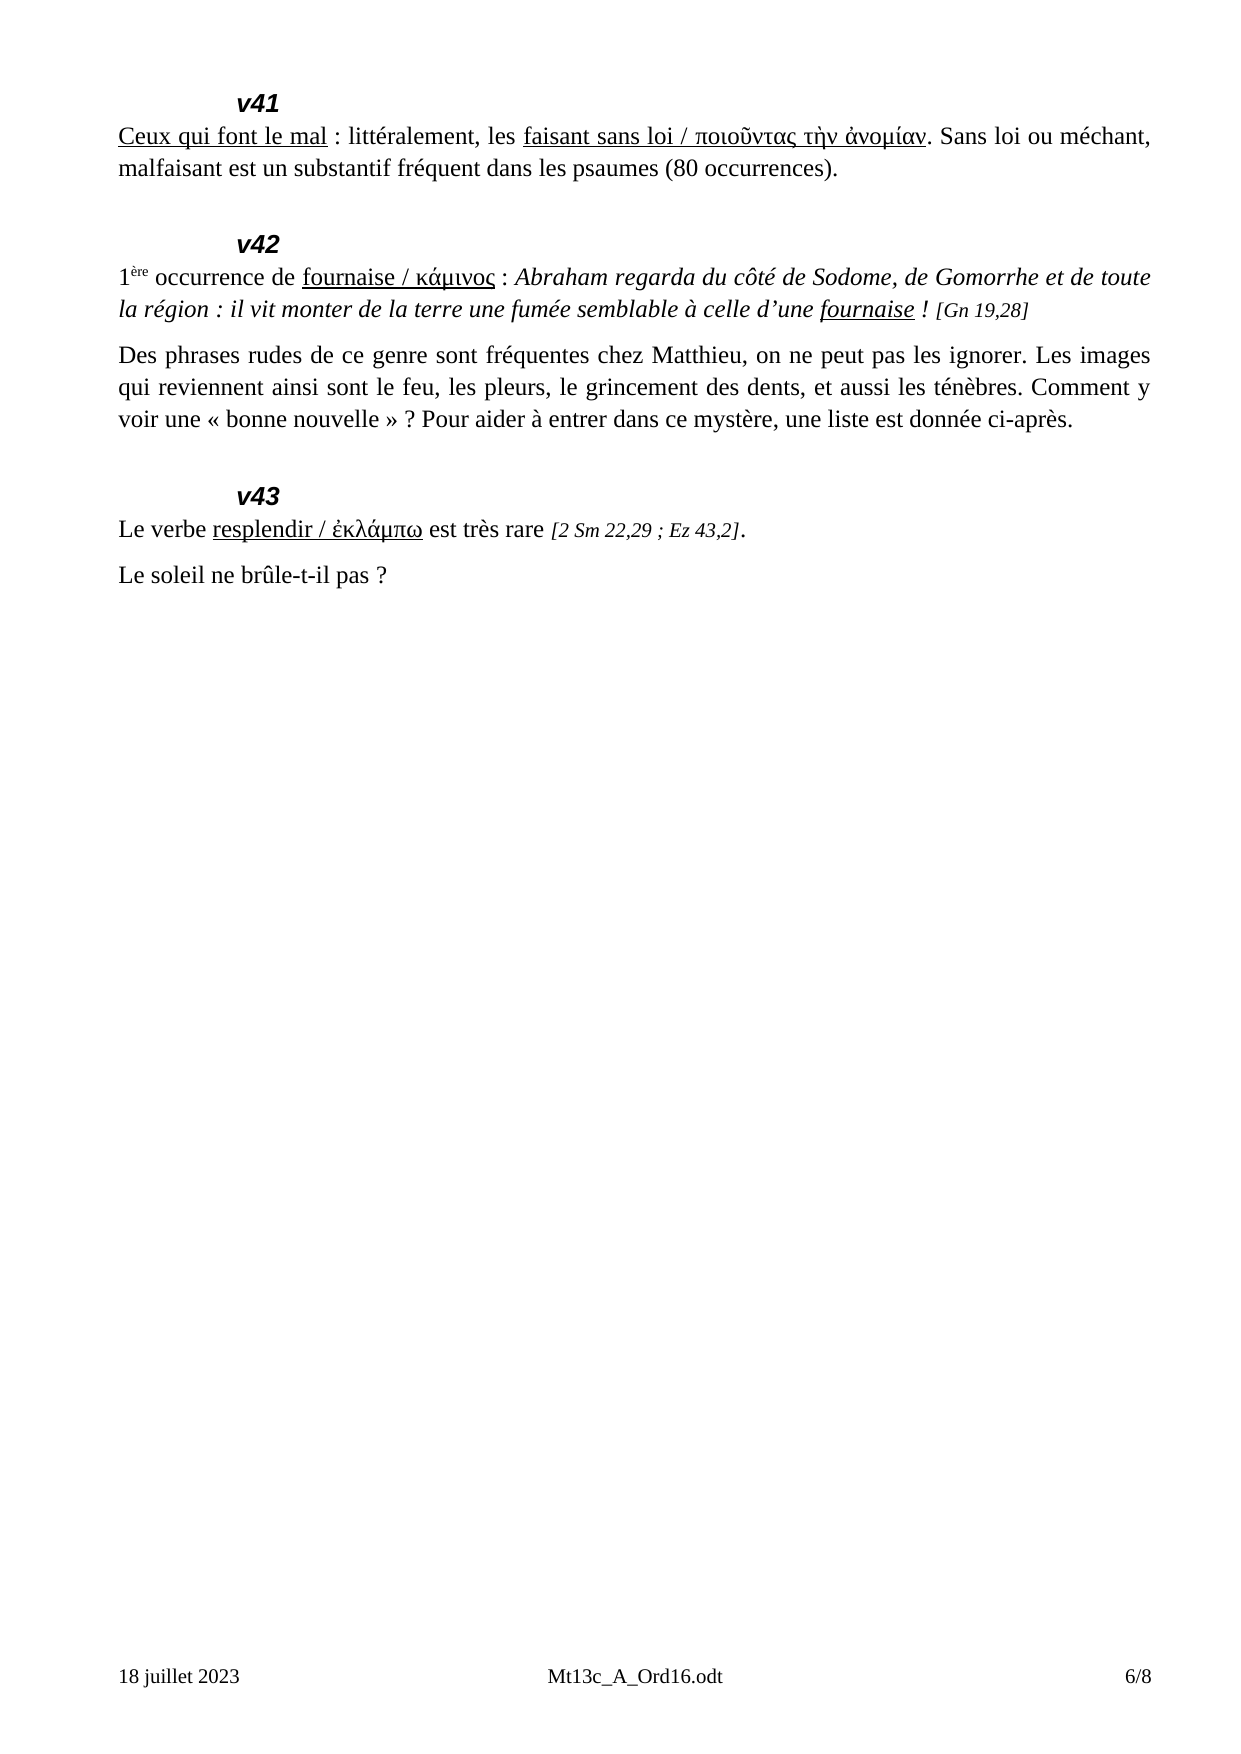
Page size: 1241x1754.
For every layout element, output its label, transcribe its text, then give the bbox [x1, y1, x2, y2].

text 1ère occurrence de fournaise / κάμινος : Abraham regarda du côté de Sodome, de Gomorrhe et de toute la région : il vit monter de la terre une fumée semblable à celle d’une fournaise ! [Gn 19,28] [118, 263, 1152, 323]
text Le soleil ne brûle-t-il pas ? [118, 561, 1152, 589]
text Le verbe resplendir / ἐκλάμπω est très rare [2 Sm 22,29 ; Ez 43,2]. [118, 515, 1152, 542]
text Ceux qui font le mal : littéralement, les faisant sans loi / ποιοῦντας τὴν ἀνομίαν. Sans loi ou méchant, malfaisant est un substantif fréquent dans les psaumes (80 occurrences). [118, 122, 1152, 181]
subtitle v43 [236, 481, 1152, 510]
subtitle v41 [236, 88, 1152, 118]
text Des phrases rudes de ce genre sont fréquentes chez Matthieu, on ne peut pas les ignorer. Les images qui reviennent ainsi sont le feu, les pleurs, le grincement des dents, et aussi les ténèbres. Comment y voir une « bonne nouvelle » ? Pour aider à entrer dans ce mystère, une liste est donnée ci-après. [118, 342, 1152, 433]
subtitle v42 [236, 230, 1152, 259]
